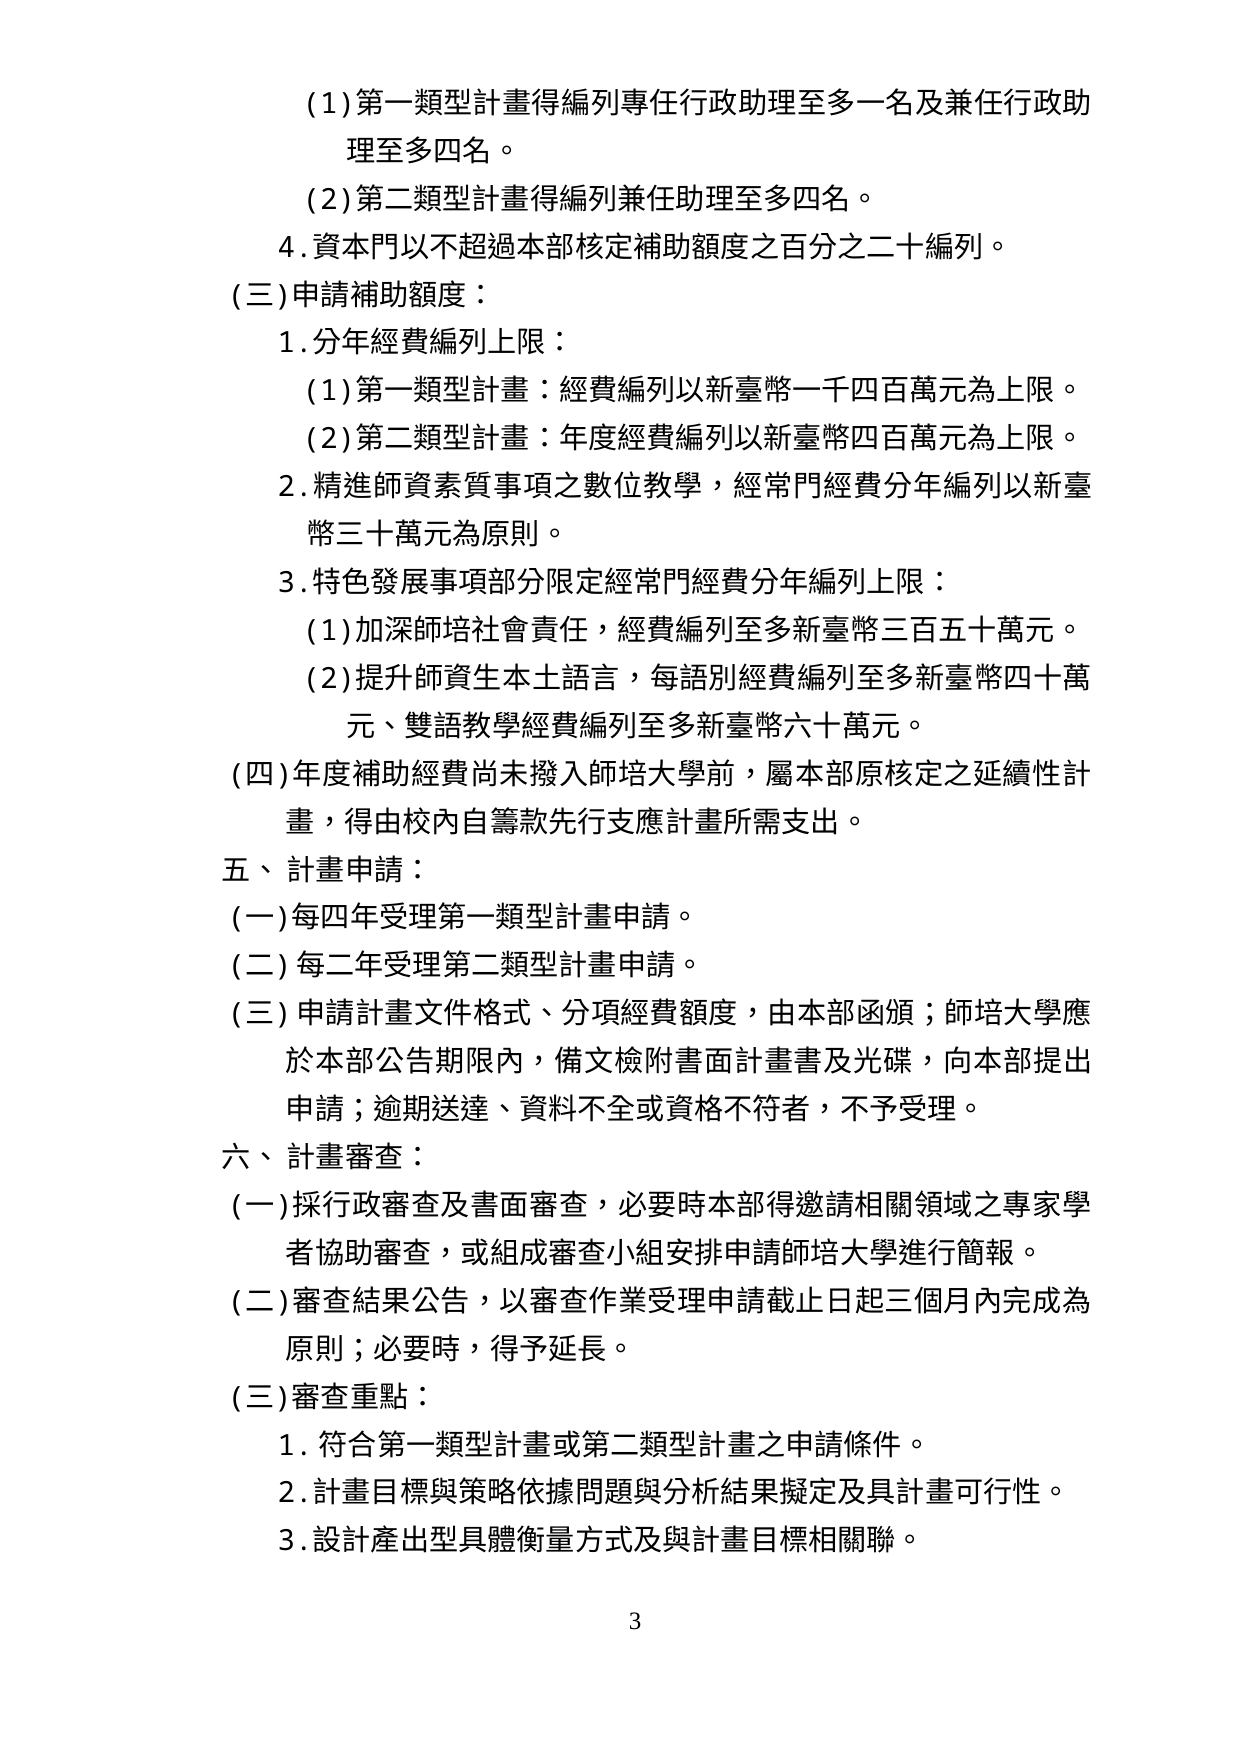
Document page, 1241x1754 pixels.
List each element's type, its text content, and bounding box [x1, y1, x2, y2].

text (四)年度補助經費尚未撥入師培大學前，屬本部原核定之延續性計畫，得由校內自籌款先行支應計畫所需支出。 [227, 746, 1092, 842]
text (1)第一類型計畫：經費編列以新臺幣一千四百萬元為上限。 [302, 362, 1092, 410]
text 2.計畫目標與策略依據問題與分析結果擬定及具計畫可行性。 [277, 1464, 1092, 1512]
text 2.精進師資素質事項之數位教學，經常門經費分年編列以新臺幣三十萬元為原則。 [277, 458, 1092, 554]
list 計畫審查： [222, 1129, 1092, 1177]
text 4.資本門以不超過本部核定補助額度之百分之二十編列。 [277, 219, 1092, 267]
text 3.特色發展事項部分限定經常門經費分年編列上限： [277, 554, 1092, 602]
text 1. 符合第一類型計畫或第二類型計畫之申請條件。 [277, 1417, 1092, 1464]
text (2)提升師資生本土語言，每語別經費編列至多新臺幣四十萬元、雙語教學經費編列至多新臺幣六十萬元。 [302, 650, 1092, 746]
text (2)第二類型計畫得編列兼任助理至多四名。 [302, 171, 1092, 219]
text (1)加深師培社會責任，經費編列至多新臺幣三百五十萬元。 [302, 602, 1092, 650]
text (三)審查重點： [227, 1369, 1092, 1417]
text (一)採行政審查及書面審查，必要時本部得邀請相關領域之專家學者協助審查，或組成審查小組安排申請師培大學進行簡報。 [227, 1177, 1092, 1273]
text 1.分年經費編列上限： [277, 314, 1092, 362]
text (一)每四年受理第一類型計畫申請。 [227, 889, 1092, 937]
text (三)申請補助額度： [227, 267, 1092, 314]
text (2)第二類型計畫：年度經費編列以新臺幣四百萬元為上限。 [302, 410, 1092, 458]
text 3.設計產出型具體衡量方式及與計畫目標相關聯。 [277, 1512, 1092, 1560]
text (二)審查結果公告，以審查作業受理申請截止日起三個月內完成為原則；必要時，得予延長。 [227, 1273, 1092, 1369]
text (二) 每二年受理第二類型計畫申請。 [227, 937, 1092, 985]
text (1)第一類型計畫得編列專任行政助理至多一名及兼任行政助理至多四名。 [302, 75, 1092, 171]
text (三) 申請計畫文件格式、分項經費額度，由本部函頒；師培大學應於本部公告期限內，備文檢附書面計畫書及光碟，向本部提出申請；逾期送達、資料不全或資格不符者，不予受理。 [227, 985, 1092, 1129]
list 計畫申請： [222, 842, 1092, 889]
